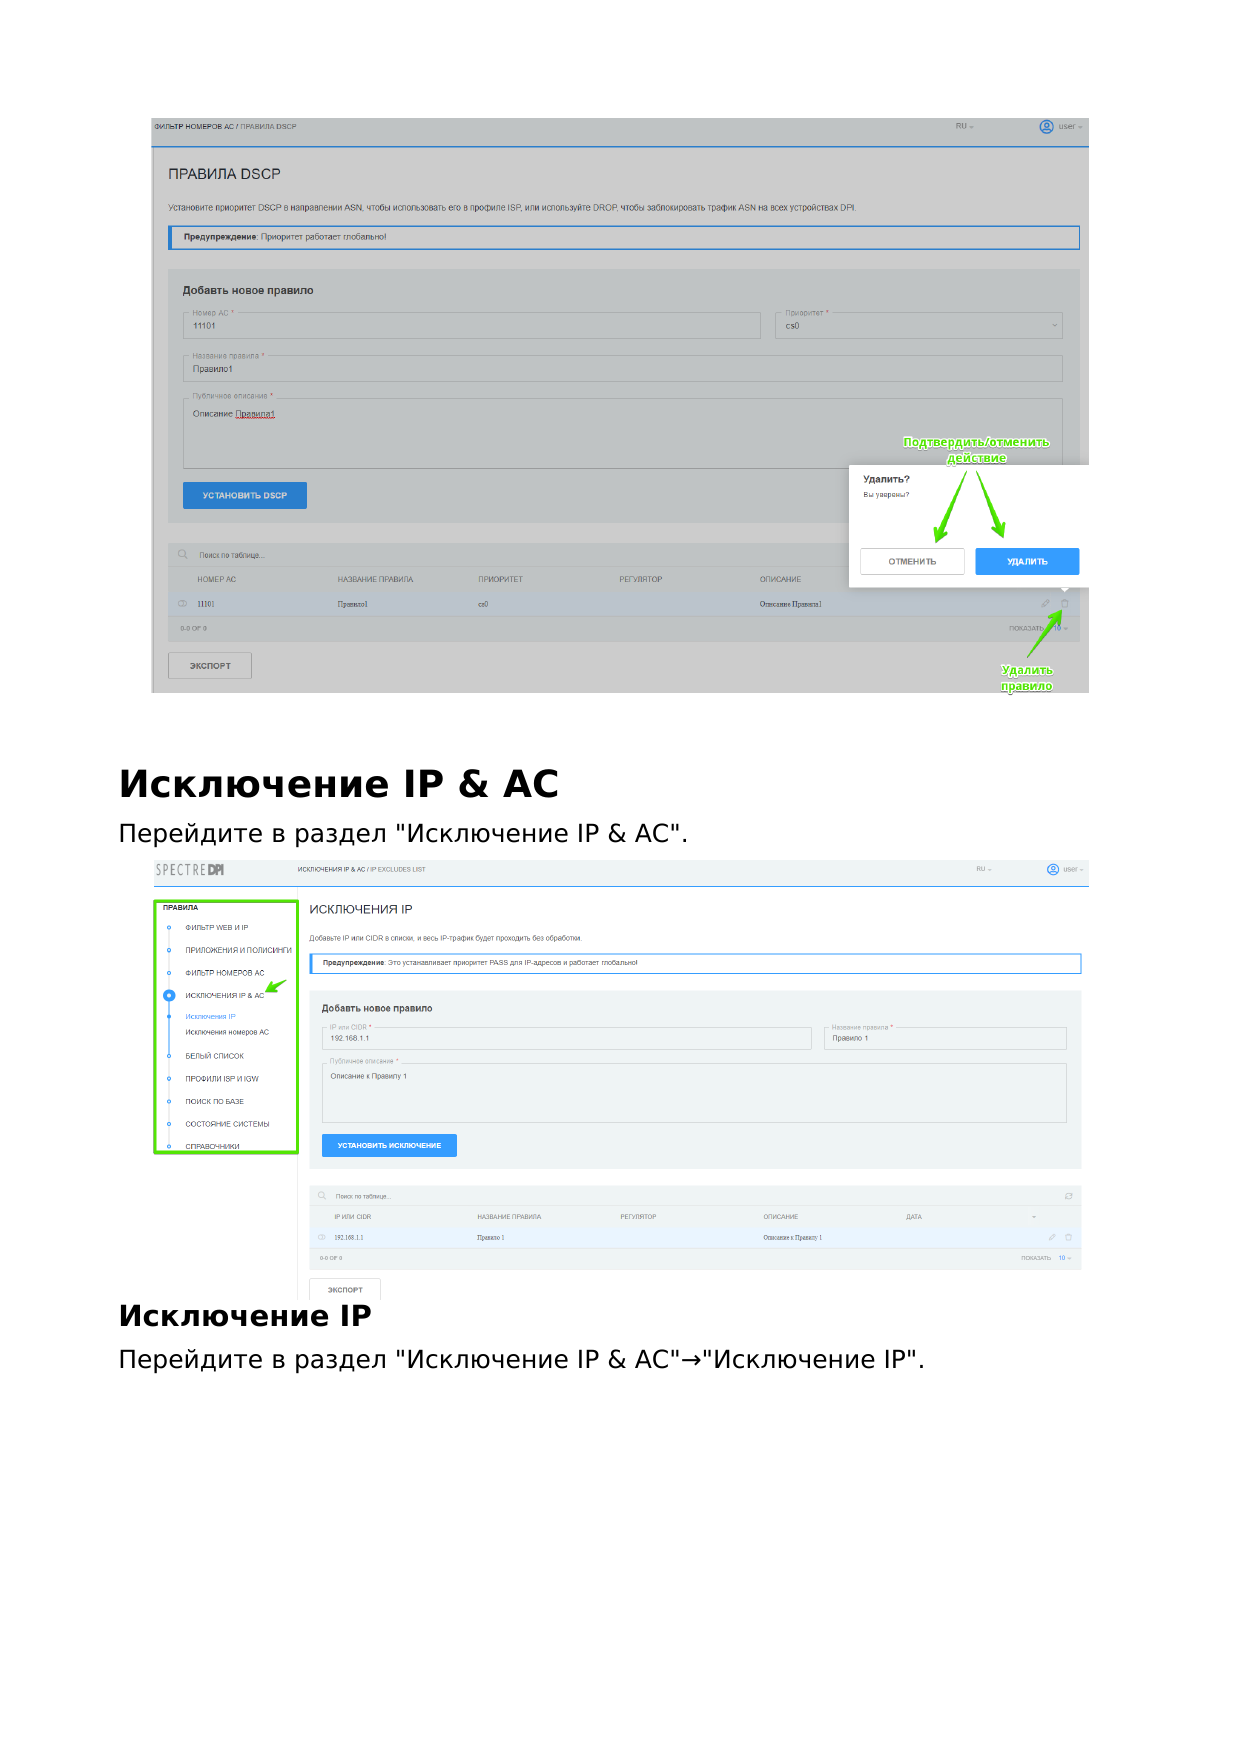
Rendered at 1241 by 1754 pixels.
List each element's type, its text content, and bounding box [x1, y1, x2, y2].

text Перейдите в раздел "Исключение IP & АС"→"Исключение IP". [118, 1346, 1122, 1375]
picture [151, 860, 1089, 1300]
picture [151, 118, 1089, 697]
subtitle Исключение IP [118, 1294, 1122, 1333]
text Перейдите в раздел "Исключение IP & АС". [118, 819, 1122, 848]
subtitle Исключение IP & АС [118, 763, 1122, 806]
